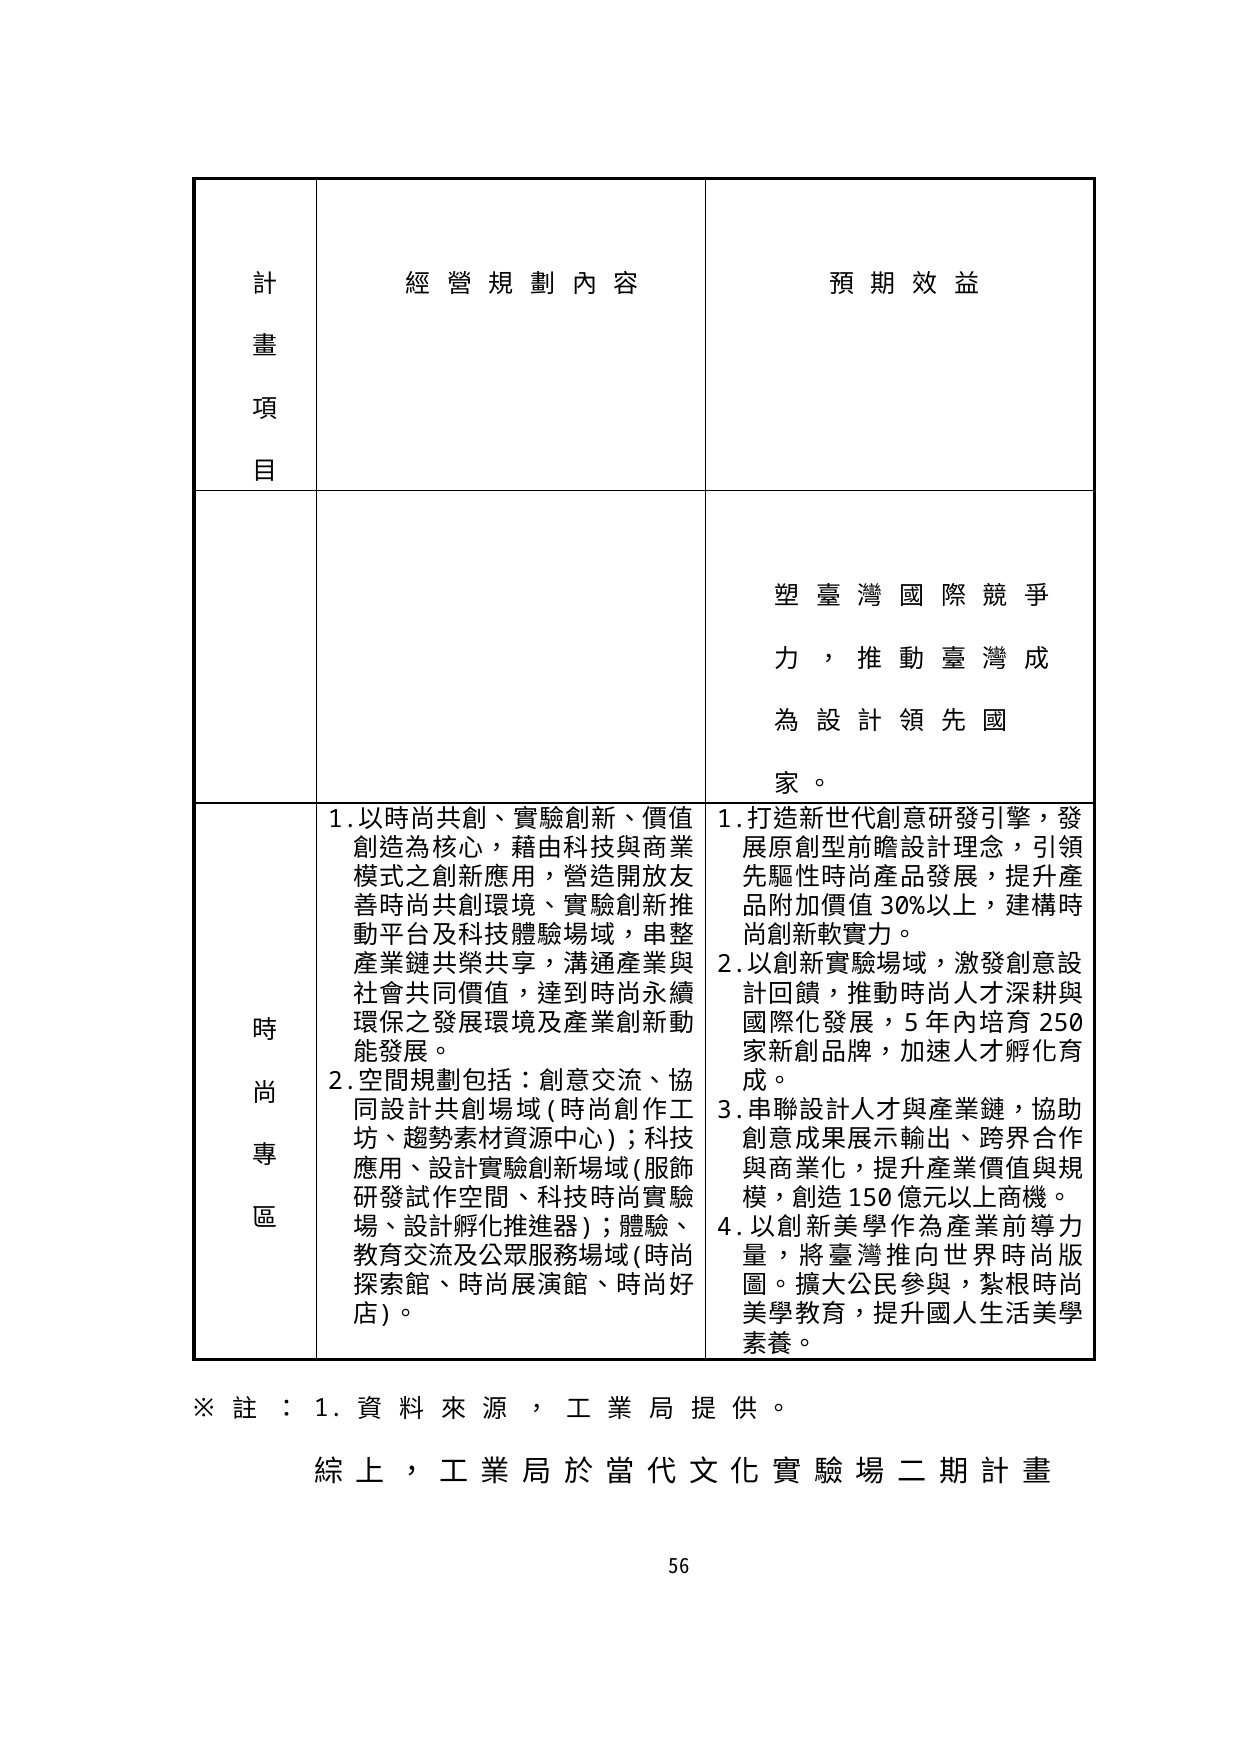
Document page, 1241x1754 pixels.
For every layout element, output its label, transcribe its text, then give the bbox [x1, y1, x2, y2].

table_header 計畫項目 [196, 180, 316, 490]
table_cell [196, 491, 316, 802]
text ※註：1.資料來源，工業局提供。 [183, 1365, 1070, 1427]
table_cell 塑臺灣國際競爭力，推動臺灣成為設計領先國家。 [706, 491, 1093, 802]
table_cell 時尚專區 [196, 804, 316, 1358]
text 綜上，工業局於當代文化實驗場二期計畫 [242, 1427, 1058, 1490]
table_cell [317, 491, 705, 802]
table_cell 1.以時尚共創、實驗創新、價值創造為核心，藉由科技與商業模式之創新應用，營造開放友善時尚共創環境、實驗創新推動平台及科技體驗場域，串整產業鏈共榮共享，溝通產業與社會共同價值，達到時尚永續環保之發展環境及產業創新動能發展。 2.空間規劃包括：創意交流、協同設計共創場域(時尚創作工坊、趨勢素材資源中心)；科技應用、設計實驗創新場域(服飾研發試作空間、科技時尚實驗場、設計孵化推進器)；體驗、教育交流及公眾服務場域(時尚探索館、時尚展演館、時尚好店)。 [317, 804, 705, 1358]
table_header 經營規劃內容 [317, 180, 705, 490]
table_cell 1.打造新世代創意研發引擎，發展原創型前瞻設計理念，引領先驅性時尚產品發展，提升產品附加價值30%以上，建構時尚創新軟實力。 2.以創新實驗場域，激發創意設計回饋，推動時尚人才深耕與國際化發展，5年內培育250家新創品牌，加速人才孵化育成。 3.串聯設計人才與產業鏈，協助創意成果展示輸出、跨界合作與商業化，提升產業價值與規模，創造150億元以上商機。 4.以創新美學作為產業前導力量，將臺灣推向世界時尚版圖。擴大公民參與，紮根時尚美學教育，提升國人生活美學素養。 [706, 804, 1093, 1358]
table_header 預期效益 [706, 180, 1093, 490]
